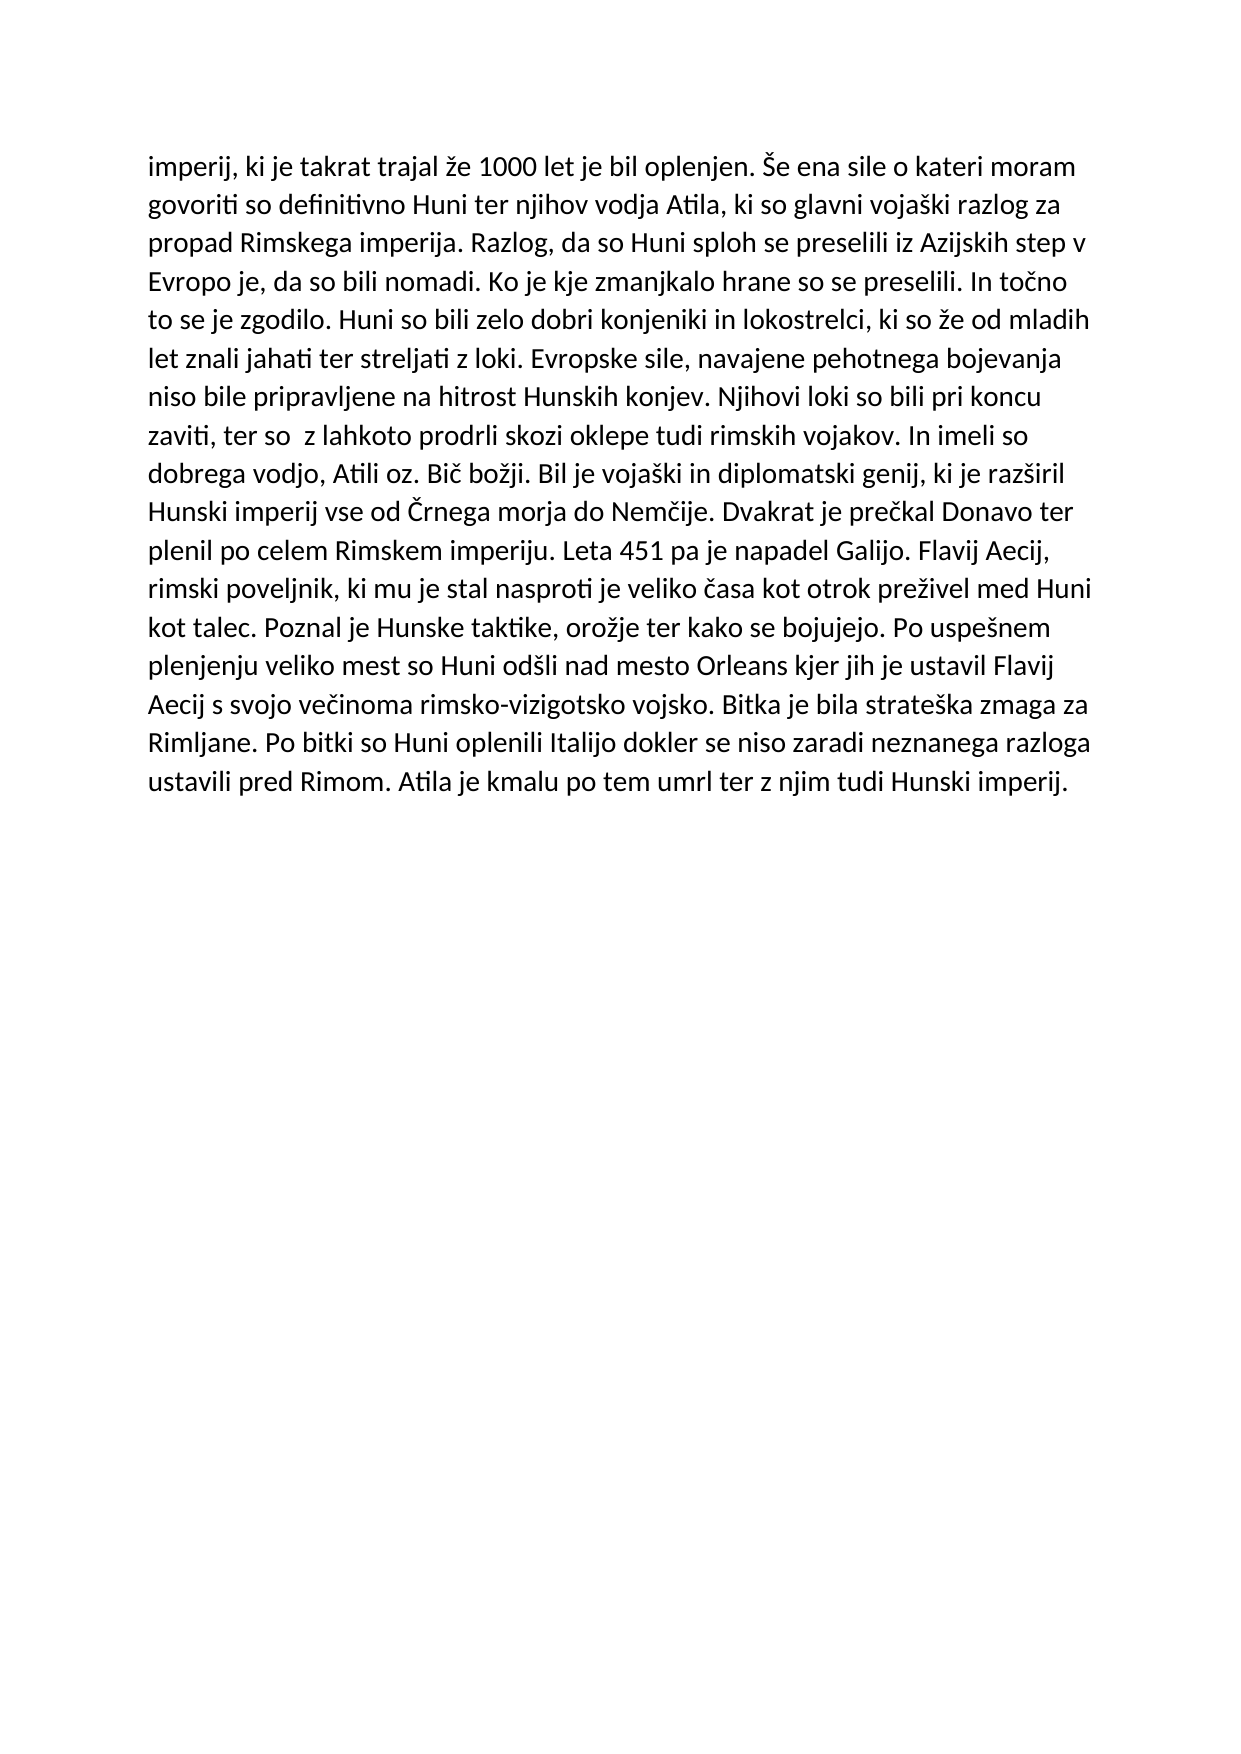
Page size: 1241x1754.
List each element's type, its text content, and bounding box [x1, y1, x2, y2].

text imperij, ki je takrat trajal že 1000 let je bil oplenjen. Še ena sile o kateri moram govoriti so definitivno Huni ter njihov vodja Atila, ki so glavni vojaški razlog za propad Rimskega imperija. Razlog, da so Huni sploh se preselili iz Azijskih step v Evropo je, da so bili nomadi. Ko je kje zmanjkalo hrane so se preselili. In točno to se je zgodilo. Huni so bili zelo dobri konjeniki in lokostrelci, ki so že od mladih let znali jahati ter streljati z loki. Evropske sile, navajene pehotnega bojevanja niso bile pripravljene na hitrost Hunskih konjev. Njihovi loki so bili pri koncu zaviti, ter so z lahkoto prodrli skozi oklepe tudi rimskih vojakov. In imeli so dobrega vodjo, Atili oz. Bič božji. Bil je vojaški in diplomatski genij, ki je razširil Hunski imperij vse od Črnega morja do Nemčije. Dvakrat je prečkal Donavo ter plenil po celem Rimskem imperiju. Leta 451 pa je napadel Galijo. Flavij Aecij, rimski poveljnik, ki mu je stal nasproti je veliko časa kot otrok preživel med Huni kot talec. Poznal je Hunske taktike, orožje ter kako se bojujejo. Po uspešnem plenjenju veliko mest so Huni odšli nad mesto Orleans kjer jih je ustavil Flavij Aecij s svojo večinoma rimsko-vizigotsko vojsko. Bitka je bila strateška zmaga za Rimljane. Po bitki so Huni oplenili Italijo dokler se niso zaradi neznanega razloga ustavili pred Rimom. Atila je kmalu po tem umrl ter z njim tudi Hunski imperij. [148, 148, 1093, 798]
